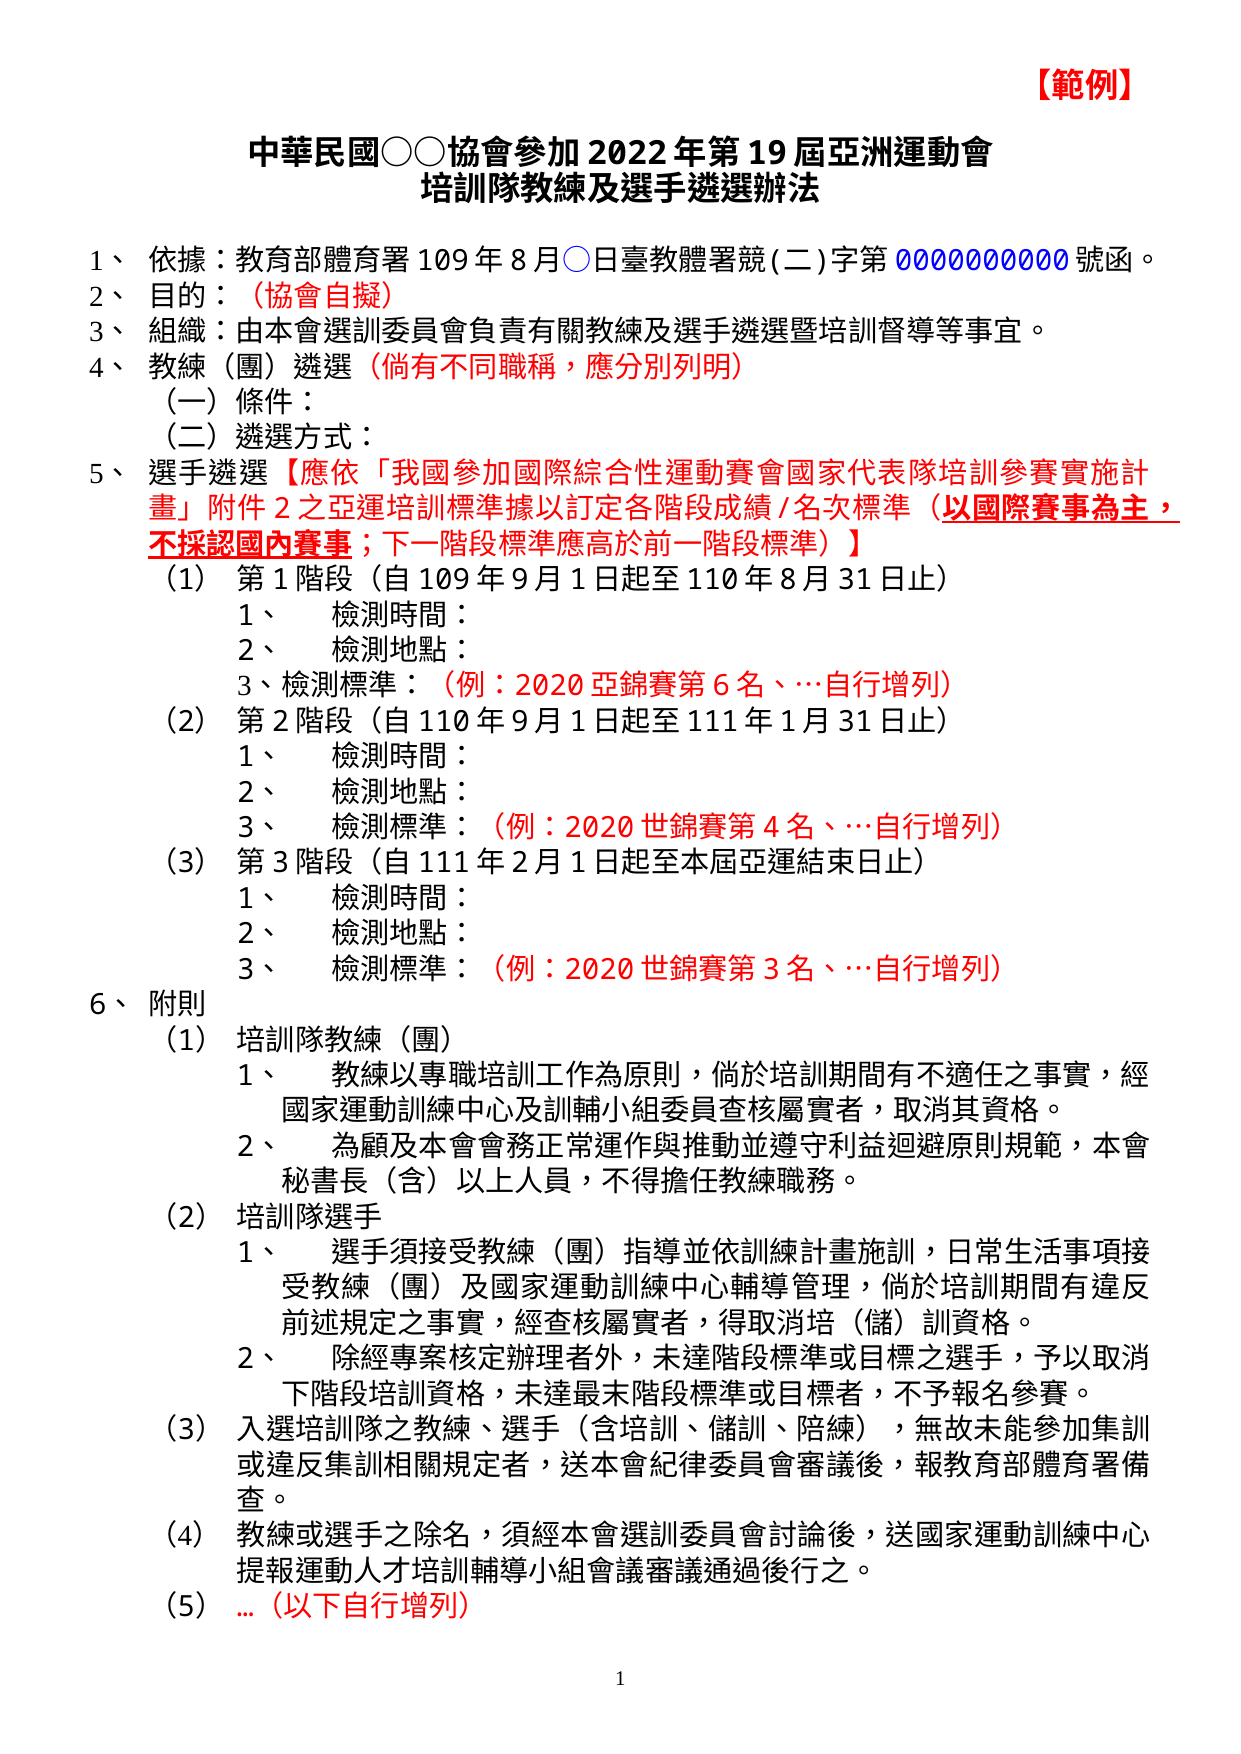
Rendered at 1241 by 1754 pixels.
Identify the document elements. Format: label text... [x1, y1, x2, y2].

text 3、 檢測標準：（例：2020世錦賽第4名、…自行增列） [237, 809, 1151, 844]
text （一）條件： [148, 384, 1151, 419]
list 檢測標準：（例：2020亞錦賽第6名、…自行增列） [237, 667, 1151, 703]
text 3、 檢測標準：（例：2020世錦賽第3名、…自行增列） [237, 951, 1151, 986]
list 除經專案核定辦理者外，未達階段標準或目標之選手，予以取消下階段培訓資格，未達最末階段標準或目標者，不予報名參賽。 [236, 1340, 1151, 1411]
text 2、 檢測地點： [237, 915, 1151, 951]
list 選手須接受教練（團）指導並依訓練計畫施訓，日常生活事項接受教練（團）及國家運動訓練中心輔導管理，倘於培訓期間有違反前述規定之事實，經查核屬實者，得取消培（儲）訓資格。 [237, 1234, 1151, 1340]
list 檢測地點： [237, 632, 1151, 667]
list 第2階段（自110年9月1日起至111年1月31日止） [148, 703, 1151, 738]
list 教練以專職培訓工作為原則，倘於培訓期間有不適任之事實，經國家運動訓練中心及訓輔小組委員查核屬實者，取消其資格。 [236, 1057, 1151, 1128]
list 為顧及本會會務正常運作與推動並遵守利益迴避原則規範，本會秘書長（含）以上人員，不得擔任教練職務。 [236, 1128, 1151, 1199]
text 培訓隊教練及選手遴選辦法 [89, 172, 1151, 207]
list 組織：由本會選訓委員會負責有關教練及選手遴選暨培訓督導等事宜。 [89, 313, 1151, 349]
list 教練（團）遴選（倘有不同職稱，應分別列明） [89, 349, 1151, 384]
text 1、 檢測時間： [237, 738, 1151, 774]
list 培訓隊教練（團） [148, 1022, 1151, 1057]
list 檢測時間： [237, 597, 1151, 632]
text 1、 檢測時間： [237, 880, 1151, 915]
list …（以下自行增列） [148, 1588, 1151, 1624]
list 依據：教育部體育署109年8月○日臺教體署競(二)字第0000000000號函。 [89, 242, 1151, 278]
list 教練或選手之除名，須經本會選訓委員會討論後，送國家運動訓練中心提報運動人才培訓輔導小組會議審議通過後行之。 [148, 1517, 1151, 1588]
text 2、 檢測地點： [237, 774, 1151, 809]
list 入選培訓隊之教練、選手（含培訓、儲訓、陪練），無故未能參加集訓或違反集訓相關規定者，送本會紀律委員會審議後，報教育部體育署備查。 [148, 1411, 1151, 1517]
list 第1階段（自109年9月1日起至110年8月31日止） [148, 561, 1151, 597]
text （二）遴選方式： [148, 419, 1151, 455]
list 培訓隊選手 [148, 1199, 1151, 1234]
text 中華民國○○協會參加2022年第19屆亞洲運動會 [89, 136, 1151, 172]
list 目的：（協會自擬） [89, 278, 1151, 313]
list 選手遴選【應依「我國參加國際綜合性運動賽會國家代表隊培訓參賽實施計畫」附件2之亞運培訓標準據以訂定各階段成績/名次標準（以國際賽事為主，不採認國內賽事；下一階段標準應高於前一階段標準）】 [89, 455, 1151, 561]
list 附則 [89, 986, 1151, 1022]
list 第3階段（自111年2月1日起至本屆亞運結束日止） [148, 844, 1151, 880]
